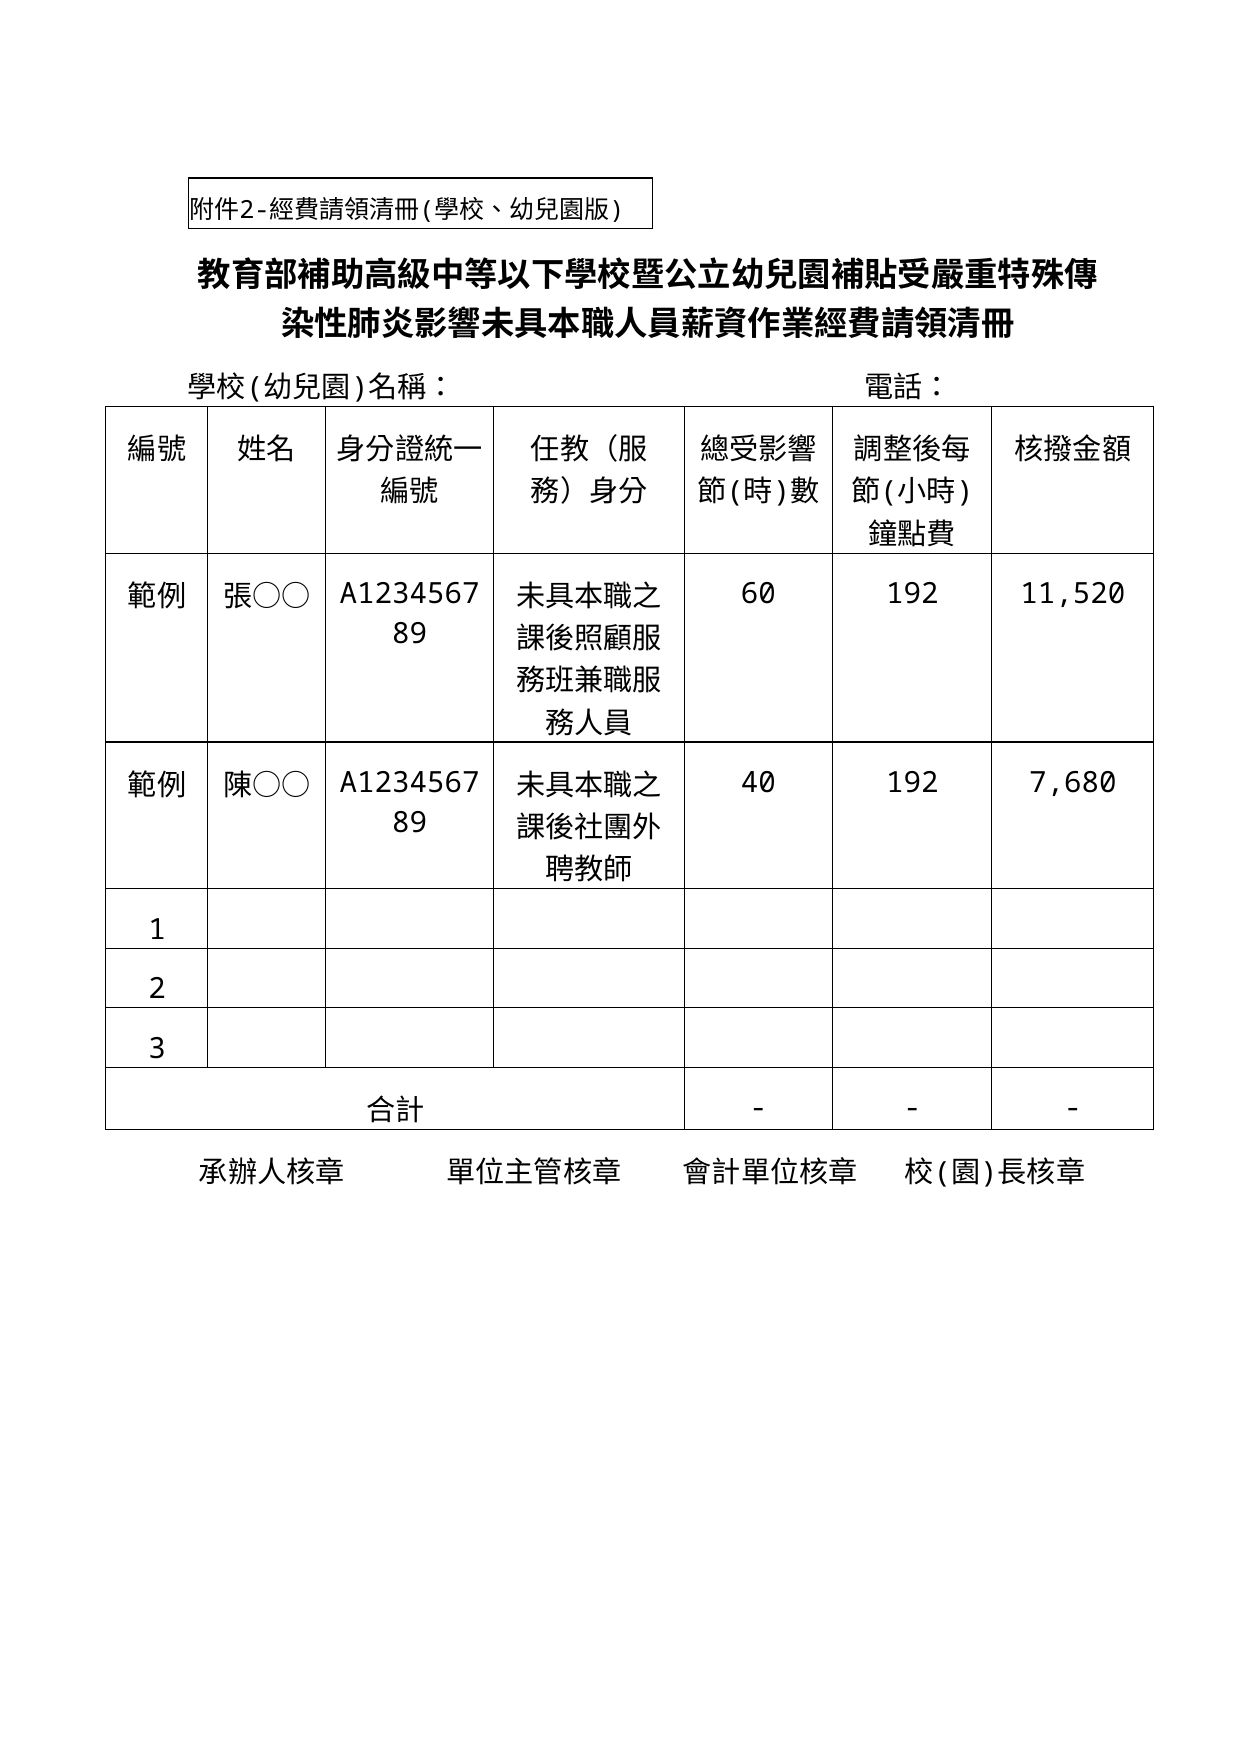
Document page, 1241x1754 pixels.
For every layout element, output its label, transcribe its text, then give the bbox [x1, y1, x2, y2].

table_cell 未具本職之課後照顧服務班兼職服務人員 [494, 554, 684, 741]
table_cell - [833, 1068, 991, 1129]
table_cell [494, 949, 684, 1007]
table_cell [992, 889, 1153, 948]
table_header 總受影響節(時)數 [685, 407, 832, 552]
table_cell 60 [685, 554, 832, 741]
table_cell A123456789 [326, 743, 493, 888]
table_cell [685, 949, 832, 1007]
table_cell [833, 949, 991, 1007]
text 附件2-經費請領清冊(學校、幼兒園版) [189, 179, 652, 228]
table_header 姓名 [208, 407, 325, 552]
table_cell [685, 889, 832, 948]
table_header 單位主管核章 [435, 1130, 671, 1191]
table_cell [992, 1008, 1153, 1067]
table_cell - [992, 1068, 1153, 1129]
table_cell [208, 949, 325, 1007]
table_cell 範例 [106, 554, 207, 741]
table_header 調整後每節(小時)鐘點費 [833, 407, 991, 552]
table_header 核撥金額 [992, 407, 1153, 552]
table_cell [833, 889, 991, 948]
table_cell [208, 889, 325, 948]
table_cell [992, 949, 1153, 1007]
table_cell A123456789 [326, 554, 493, 741]
table_header 身分證統一編號 [326, 407, 493, 552]
table_cell 40 [685, 743, 832, 888]
table_cell [833, 1008, 991, 1067]
table_cell 合計 [106, 1068, 684, 1129]
table_cell [326, 889, 493, 948]
table_cell [208, 1008, 325, 1067]
table_header 會計單位核章 [671, 1130, 893, 1191]
table_cell 192 [833, 554, 991, 741]
table_cell [685, 1008, 832, 1067]
table_cell 範例 [106, 743, 207, 888]
table_cell 2 [106, 949, 207, 1007]
table_cell 1 [106, 889, 207, 948]
table_cell 192 [833, 743, 991, 888]
table_cell 未具本職之課後社團外聘教師 [494, 743, 684, 888]
table_cell [494, 889, 684, 948]
table_cell 3 [106, 1008, 207, 1067]
table_cell 11,520 [992, 554, 1153, 741]
table_header 校(園)長核章 [893, 1130, 1129, 1191]
table_header 承辦人核章 [188, 1130, 435, 1191]
table_cell 陳○○ [208, 743, 325, 888]
table_header 任教（服務）身分 [494, 407, 684, 552]
text 學校(幼兒園)名稱： 電話： [187, 363, 1107, 406]
table_cell 7,680 [992, 743, 1153, 888]
table_header 編號 [106, 407, 207, 552]
table_cell [494, 1008, 684, 1067]
table_cell [326, 1008, 493, 1067]
text 教育部補助高級中等以下學校暨公立幼兒園補貼受嚴重特殊傳染性肺炎影響未具本職人員薪資作業經費請領清冊 [187, 248, 1107, 344]
table_cell [326, 949, 493, 1007]
table_cell 張○○ [208, 554, 325, 741]
table_cell - [685, 1068, 832, 1129]
